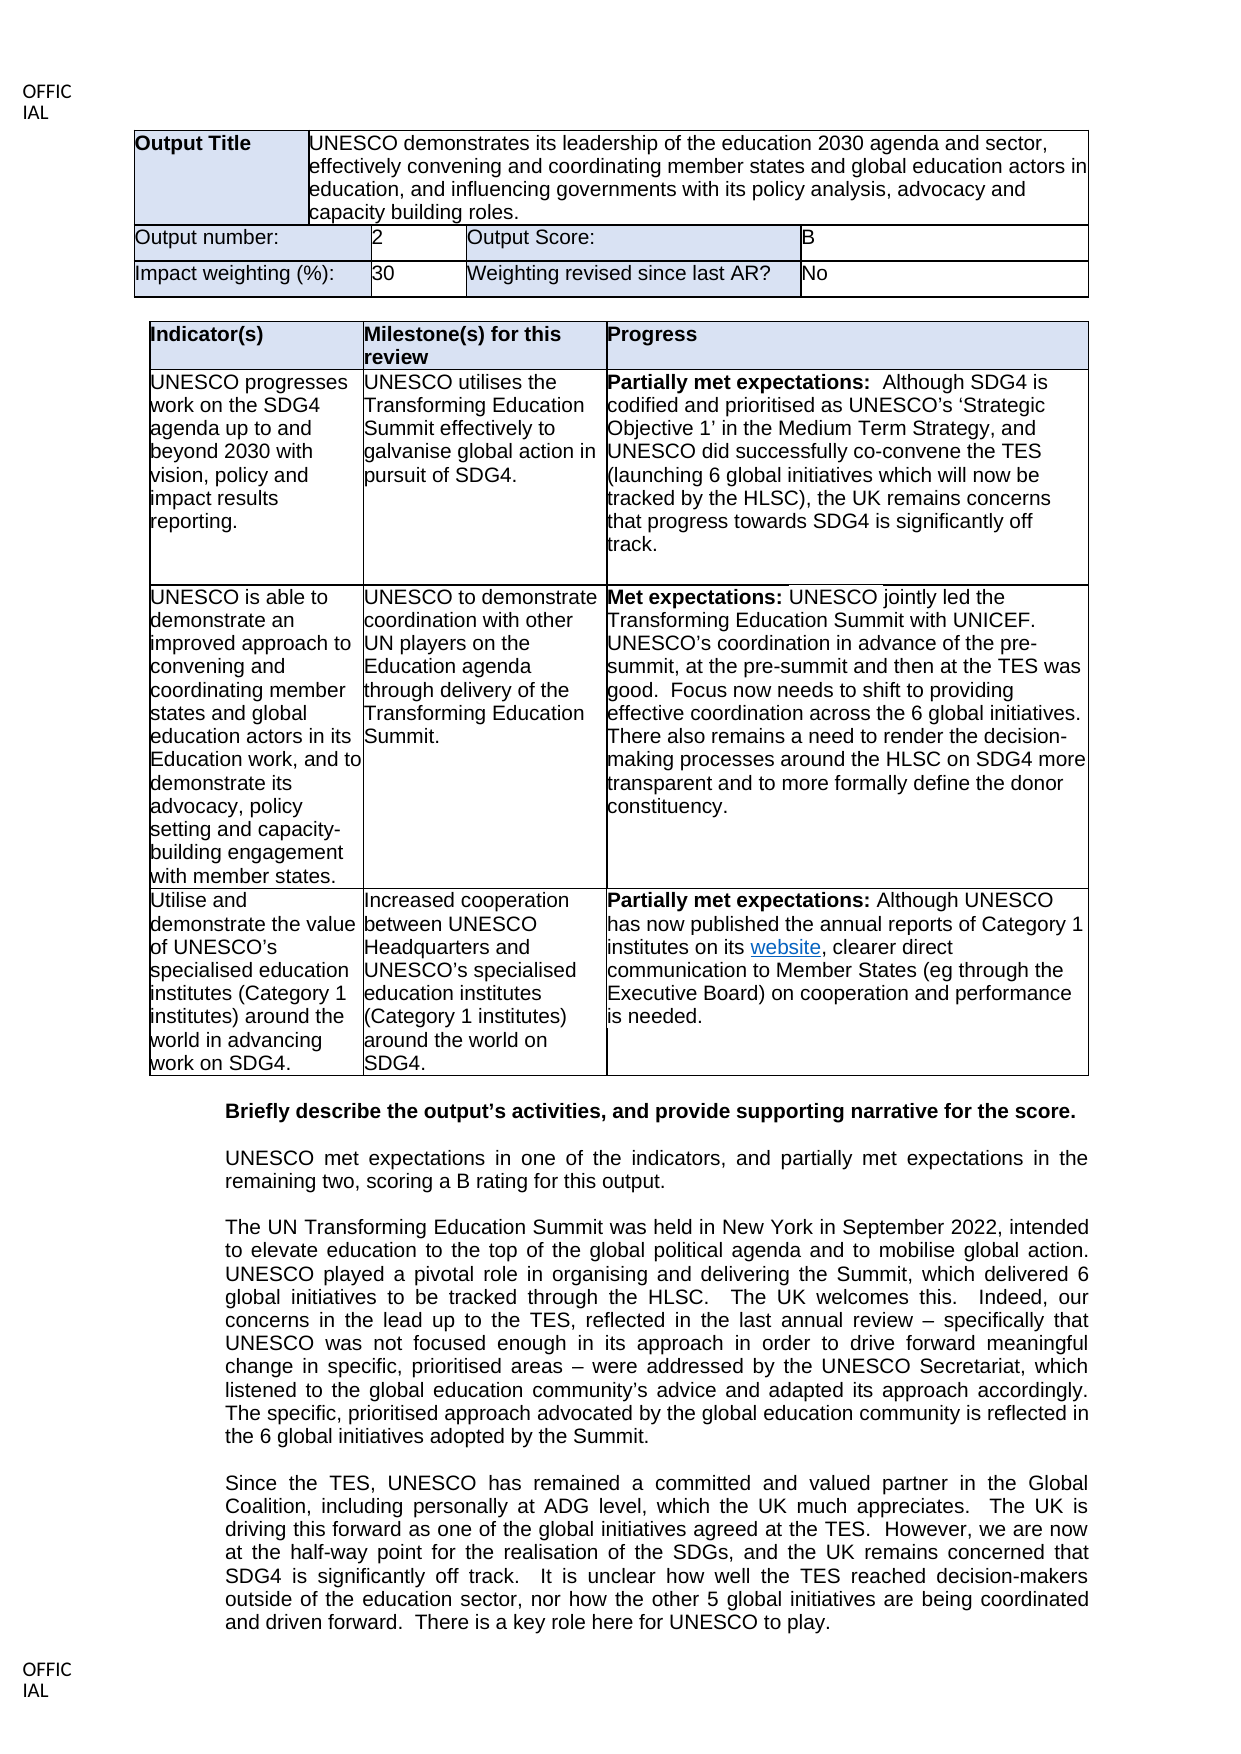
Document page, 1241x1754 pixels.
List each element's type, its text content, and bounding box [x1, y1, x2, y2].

table_cell Utilise and demonstrate the value of UNESCO’s specialised education institutes (Category 1 institutes) around the world in advancing work on SDG4. [151, 889, 363, 1075]
table_cell UNESCO to demonstrate coordination with other UN players on the Education agenda through delivery of the Transforming Education Summit. [364, 586, 606, 887]
table_cell Partially met expectations: Although SDG4 is codified and prioritised as UNESCO’s ‘Strategic Objective 1’ in the Medium Term Strategy, and UNESCO did successfully co-convene the TES (launching 6 global initiatives which will now be tracked by the HLSC), the UK remains concerns that progress towards SDG4 is significantly off track. [608, 370, 1088, 584]
table_cell 30 [372, 262, 466, 296]
table_cell B [802, 226, 1088, 260]
table_header Output Title [135, 131, 308, 224]
table_cell Weighting revised since last AR? [467, 262, 800, 296]
table_header Milestone(s) for this review [364, 322, 606, 369]
text Since the TES, UNESCO has remained a committed and valued partner in the Global Coalition, including personally at ADG level, which the UK much appreciates. The UK is driving this forward as one of the global initiatives agreed at the TES. However, we are now at the half-way point for the realisation of the SDGs, and the UK remains concerned that SDG4 is significantly off track. It is unclear how well the TES reached decision-makers outside of the education sector, nor how the other 5 global initiatives are being coordinated and driven forward. There is a key role here for UNESCO to play. [225, 1471, 1090, 1634]
table_cell Increased cooperation between UNESCO Headquarters and UNESCO’s specialised education institutes (Category 1 institutes) around the world on SDG4. [364, 889, 606, 1075]
table_cell Impact weighting (%): [135, 262, 371, 296]
text UNESCO met expectations in one of the indicators, and partially met expectations in the remaining two, scoring a B rating for this output. [225, 1146, 1090, 1192]
table_cell Output number: [135, 226, 371, 260]
table_cell UNESCO utilises the Transforming Education Summit effectively to galvanise global action in pursuit of SDG4. [364, 370, 606, 584]
text The UN Transforming Education Summit was held in New York in September 2022, intended to elevate education to the top of the global political agenda and to mobilise global action. UNESCO played a pivotal role in organising and delivering the Summit, which delivered 6 global initiatives to be tracked through the HLSC. The UK welcomes this. Indeed, our concerns in the lead up to the TES, reflected in the last annual review – specifically that UNESCO was not focused enough in its approach in order to drive forward meaningful change in specific, prioritised areas – were addressed by the UNESCO Secretariat, which listened to the global education community’s advice and adapted its approach accordingly. The specific, prioritised approach advocated by the global education community is reflected in the 6 global initiatives adopted by the Summit. [225, 1216, 1090, 1448]
table_cell UNESCO progresses work on the SDG4 agenda up to and beyond 2030 with vision, policy and impact results reporting. [151, 370, 363, 584]
table_header UNESCO demonstrates its leadership of the education 2030 agenda and sector, effectively convening and coordinating member states and global education actors in education, and influencing governments with its policy analysis, advocacy and capacity building roles. [310, 131, 1088, 224]
table_cell No [802, 262, 1088, 296]
table_cell Output Score: [467, 226, 800, 260]
table_header Indicator(s) [151, 322, 363, 369]
table_cell Partially met expectations: Although UNESCO has now published the annual reports of Category 1 institutes on its website, clearer direct communication to Member States (eg through the Executive Board) on cooperation and performance is needed. [608, 889, 1088, 1075]
table_header Progress [608, 322, 1088, 369]
text Briefly describe the output’s activities, and provide supporting narrative for the score. [225, 1099, 1090, 1123]
table_cell UNESCO is able to demonstrate an improved approach to convening and coordinating member states and global education actors in its Education work, and to demonstrate its advocacy, policy setting and capacity-building engagement with member states. [151, 586, 363, 887]
table_cell Met expectations: UNESCO jointly led the Transforming Education Summit with UNICEF. UNESCO’s coordination in advance of the pre-summit, at the pre-summit and then at the TES was good. Focus now needs to shift to providing effective coordination across the 6 global initiatives. There also remains a need to render the decision-making processes around the HLSC on SDG4 more transparent and to more formally define the donor constituency. [608, 586, 1088, 887]
table_cell 2 [372, 226, 466, 260]
